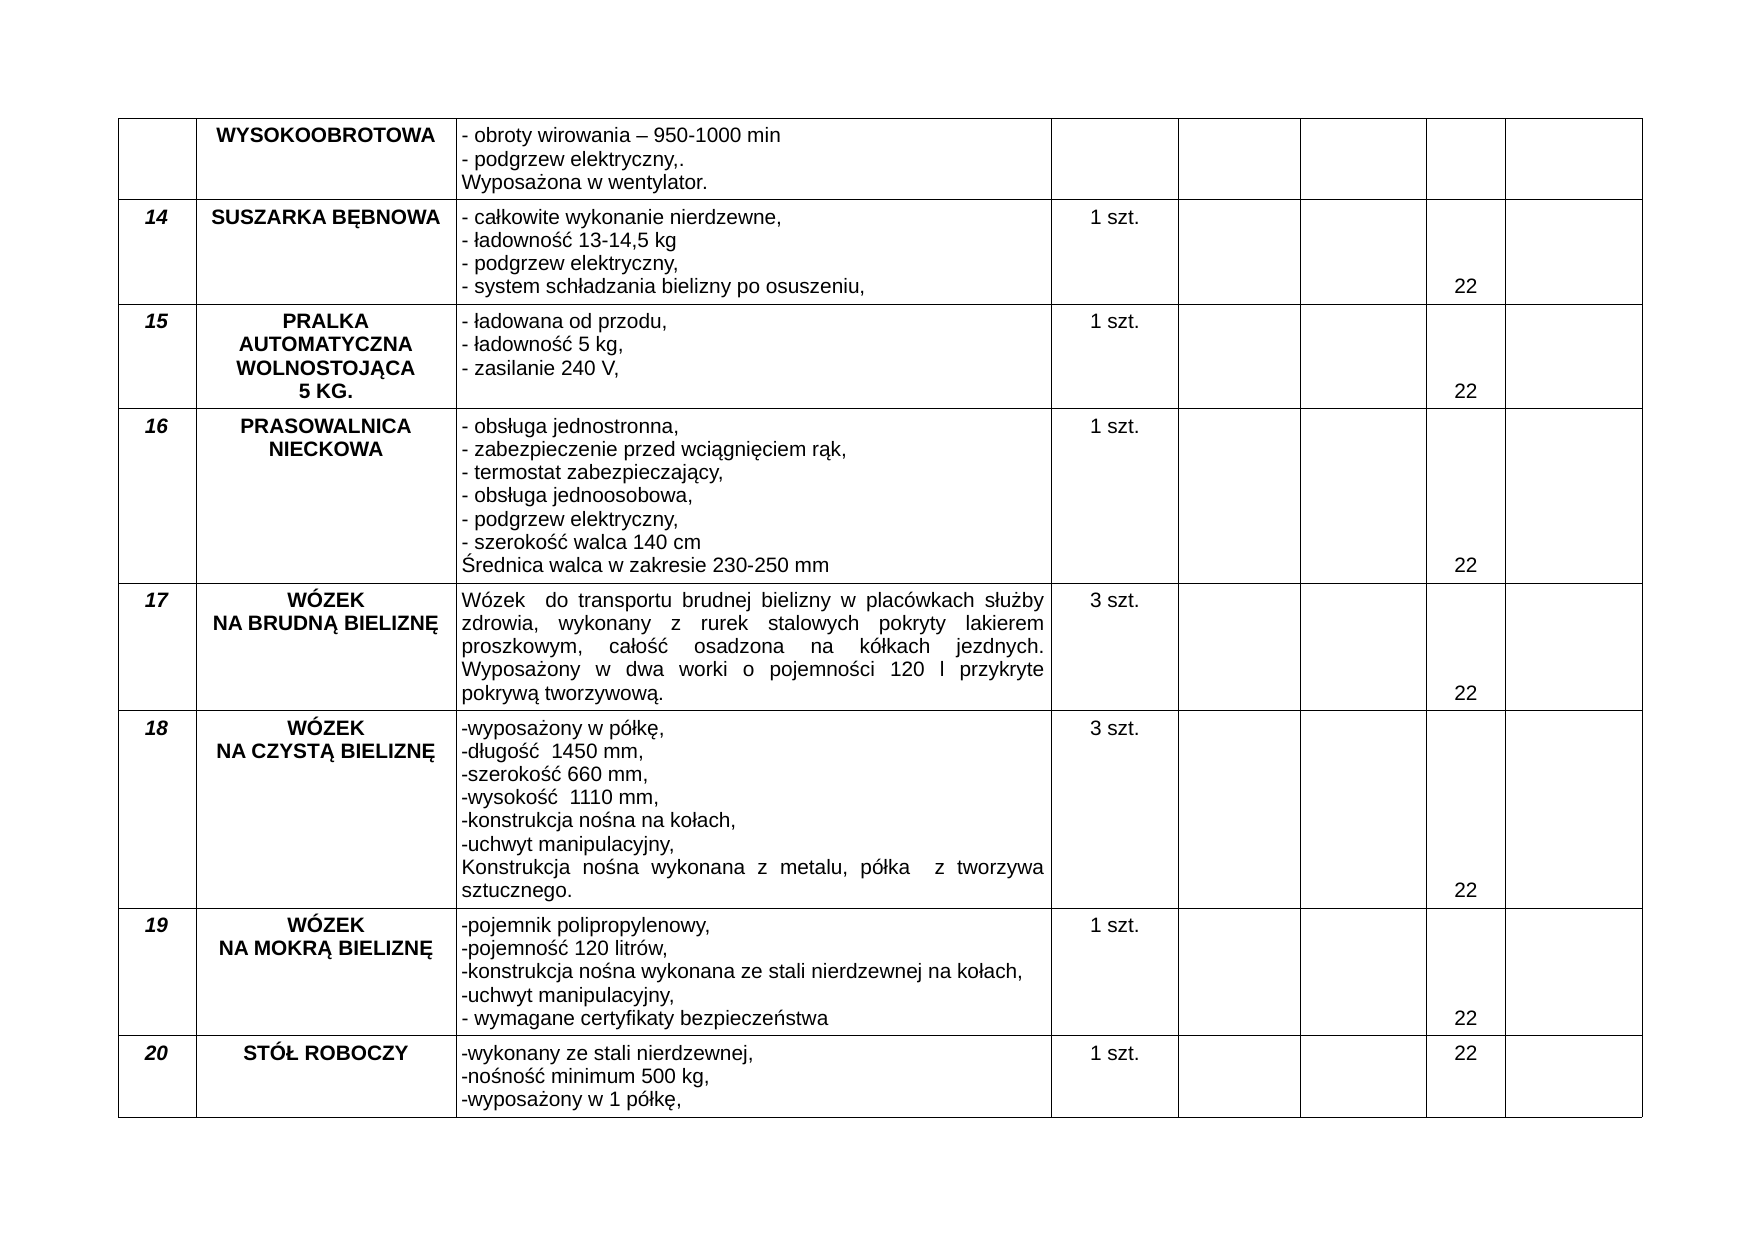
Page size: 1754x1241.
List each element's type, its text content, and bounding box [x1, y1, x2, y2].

table_cell SUSZARKA BĘBNOWA [197, 200, 456, 304]
table_cell WÓZEK NA CZYSTĄ BIELIZNĘ [197, 711, 456, 908]
table_cell 22 [1427, 909, 1505, 1035]
table_cell - obroty wirowania – 950-1000 min - podgrzew elektryczny,. Wyposażona w wentylator. [457, 119, 1051, 199]
table_cell 22 [1427, 584, 1505, 710]
table_cell [1179, 909, 1300, 1035]
table_cell [1506, 119, 1642, 199]
table_cell [1179, 1036, 1300, 1117]
table_cell 3 szt. [1052, 584, 1178, 710]
table_cell [1301, 119, 1426, 199]
table_cell [1179, 711, 1300, 908]
table_cell [1301, 909, 1426, 1035]
table_cell 22 [1427, 1036, 1505, 1117]
table_cell 17 [119, 584, 196, 710]
table_cell [1301, 1036, 1426, 1117]
table_cell [1506, 711, 1642, 908]
table_cell [1179, 409, 1300, 582]
table_cell 20 [119, 1036, 196, 1117]
table_cell - całkowite wykonanie nierdzewne, - ładowność 13-14,5 kg - podgrzew elektryczny, - system schładzania bielizny po osuszeniu, [457, 200, 1051, 304]
table_cell [1427, 119, 1505, 199]
table_cell wyposażony w półkę, długość 1450 mm, szerokość 660 mm, wysokość 1110 mm, konstrukcja nośna na kołach, uchwyt manipulacyjny, Konstrukcja nośna wykonana z metalu, półka z tworzywa sztucznego. [457, 711, 1051, 908]
table_cell PRASOWALNICA NIECKOWA [197, 409, 456, 582]
table_cell 19 [119, 909, 196, 1035]
table_cell 1 szt. [1052, 409, 1178, 582]
table_cell 14 [119, 200, 196, 304]
table_cell - ładowana od przodu, - ładowność 5 kg, - zasilanie 240 V, [457, 305, 1051, 408]
table_cell PRALKA AUTOMATYCZNA WOLNOSTOJĄCA 5 KG. [197, 305, 456, 408]
table_cell [1301, 409, 1426, 582]
table_cell [1179, 200, 1300, 304]
table_cell [1179, 305, 1300, 408]
table_cell Wózek do transportu brudnej bielizny w placówkach służby zdrowia, wykonany z rurek stalowych pokryty lakierem proszkowym, całość osadzona na kółkach jezdnych. Wyposażony w dwa worki o pojemności 120 l przykryte pokrywą tworzywową. [457, 584, 1051, 710]
table_cell 1 szt. [1052, 1036, 1178, 1117]
table_cell pojemnik polipropylenowy, pojemność 120 litrów, konstrukcja nośna wykonana ze stali nierdzewnej na kołach, uchwyt manipulacyjny, - wymagane certyfikaty bezpieczeństwa [457, 909, 1051, 1035]
table_cell - obsługa jednostronna, - zabezpieczenie przed wciągnięciem rąk, - termostat zabezpieczający, - obsługa jednoosobowa, - podgrzew elektryczny, - szerokość walca 140 cm Średnica walca w zakresie 230-250 mm [457, 409, 1051, 582]
table_cell [1506, 305, 1642, 408]
table_cell [1301, 305, 1426, 408]
table_cell [1301, 711, 1426, 908]
table_cell 22 [1427, 200, 1505, 304]
table_cell [1506, 200, 1642, 304]
table_cell 1 szt. [1052, 909, 1178, 1035]
table_cell [1506, 1036, 1642, 1117]
table_cell [1179, 584, 1300, 710]
table_cell 22 [1427, 305, 1505, 408]
table_cell [1301, 584, 1426, 710]
table_cell [1506, 584, 1642, 710]
table_cell [1301, 200, 1426, 304]
table_cell [1506, 409, 1642, 582]
table_cell 18 [119, 711, 196, 908]
table_cell [1179, 119, 1300, 199]
table_cell [1506, 909, 1642, 1035]
table_cell wykonany ze stali nierdzewnej, nośność minimum 500 kg, wyposażony w 1 półkę, szerokość 160 cm, wysokość 85 cm, głębokość 60 cm, - certyfikaty bezpieczeństwa [457, 1036, 1051, 1117]
table_cell WÓZEK NA BRUDNĄ BIELIZNĘ [197, 584, 456, 710]
table_cell 16 [119, 409, 196, 582]
table_cell 15 [119, 305, 196, 408]
table_cell 1 szt. [1052, 200, 1178, 304]
table_cell WYSOKOOBROTOWA [197, 119, 456, 199]
table_cell 22 [1427, 711, 1505, 908]
table_cell WÓZEK NA MOKRĄ BIELIZNĘ [197, 909, 456, 1035]
table_cell [119, 119, 196, 199]
table_cell STÓŁ ROBOCZY [197, 1036, 456, 1117]
table_cell 22 [1427, 409, 1505, 582]
table_cell 3 szt. [1052, 711, 1178, 908]
table_cell [1052, 119, 1178, 199]
table_cell 1 szt. [1052, 305, 1178, 408]
